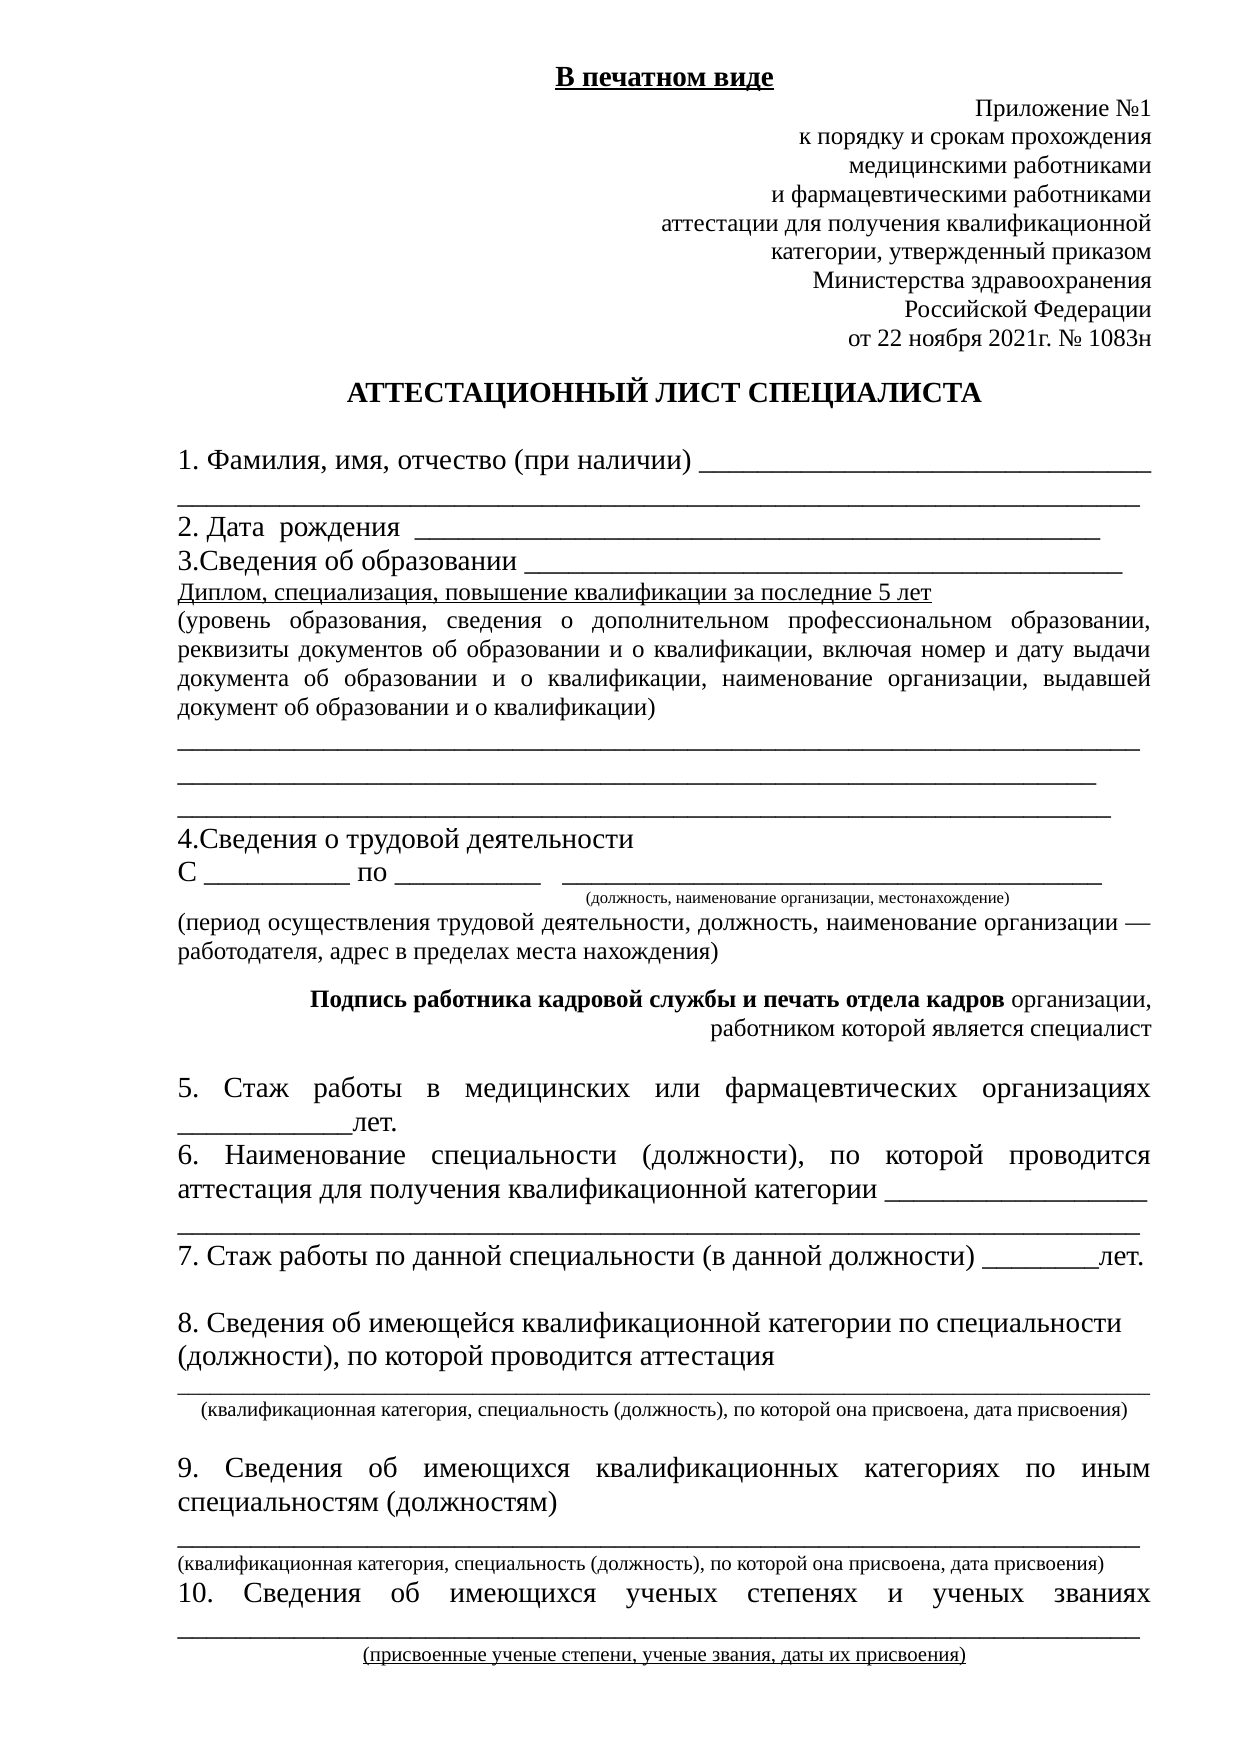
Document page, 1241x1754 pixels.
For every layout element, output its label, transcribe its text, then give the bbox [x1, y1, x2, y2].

text 10. Сведения об имеющихся ученых степенях и ученых званиях __________________________________________________________________ [177, 1575, 1152, 1642]
text (период осуществления трудовой деятельности, должность, наименование организации — работодателя, адрес в пределах места нахождения) [177, 907, 1152, 965]
text работником которой является специалист [177, 1013, 1152, 1041]
text (присвоенные ученые степени, ученые звания, даты их присвоения) [177, 1642, 1152, 1666]
text категории, утвержденный приказом [177, 236, 1152, 265]
text __________________________________________________________________ [177, 720, 1152, 754]
text Подпись работника кадровой службы и печать отдела кадров организации, [177, 984, 1152, 1013]
text аттестации для получения квалификационной [177, 208, 1152, 236]
text __________________________________________________________________ [177, 1517, 1152, 1551]
text 8. Сведения об имеющейся квалификационной категории по специальности (должности), по которой проводится аттестация [177, 1305, 1152, 1372]
text и фармацевтическими работниками [177, 179, 1152, 208]
text к порядку и срокам прохождения [177, 121, 1152, 150]
text Приложение №1 [177, 93, 1152, 121]
text _______________________________________________________________ [177, 754, 1152, 787]
text ________________________________________________________________ [177, 787, 1152, 821]
text 3.Сведения об образовании _________________________________________ [177, 543, 1152, 577]
text _________________________________________________________________________________________ [177, 1372, 1152, 1397]
text 7. Стаж работы по данной специальности (в данной должности) ________лет. [177, 1238, 1152, 1271]
text АТТЕСТАЦИОННЫЙ ЛИСТ СПЕЦИАЛИСТА [177, 375, 1152, 409]
text 2. Дата рождения _______________________________________________ [177, 509, 1152, 543]
text (квалификационная категория, специальность (должность), по которой она присвоена, дата присвоения) [177, 1397, 1152, 1421]
text В печатном виде [177, 59, 1152, 93]
text __________________________________________________________________ [177, 1204, 1152, 1238]
text Российской Федерации [177, 294, 1152, 323]
text Министерства здравоохранения [177, 265, 1152, 294]
text медицинскими работниками [177, 150, 1152, 179]
text (уровень образования, сведения о дополнительном профессиональном образовании, реквизиты документов об образовании и о квалификации, включая номер и дату выдачи документа об образовании и о квалификации, наименование организации, выдавшей документ об образовании и о квалификации) [177, 605, 1152, 720]
text 6. Наименование специальности (должности), по которой проводится аттестация для получения квалификационной категории __________________ [177, 1137, 1152, 1204]
text Диплом, специализация, повышение квалификации за последние 5 лет [177, 577, 1152, 605]
text 9. Сведения об имеющихся квалификационных категориях по иным специальностям (должностям) [177, 1450, 1152, 1517]
text 1. Фамилия, имя, отчество (при наличии) _______________________________ __________________________________________________________________ [177, 442, 1152, 509]
text от 22 ноября 2021г. № 1083н [177, 323, 1152, 351]
text (квалификационная категория, специальность (должность), по которой она присвоена, дата присвоения) [177, 1551, 1152, 1575]
text (должность, наименование организации, местонахождение) [177, 888, 1152, 907]
text 4.Сведения о трудовой деятельности [177, 821, 1152, 854]
text 5. Стаж работы в медицинских или фармацевтических организациях ____________лет. [177, 1070, 1152, 1137]
text С __________ по __________ _____________________________________ [177, 854, 1152, 888]
